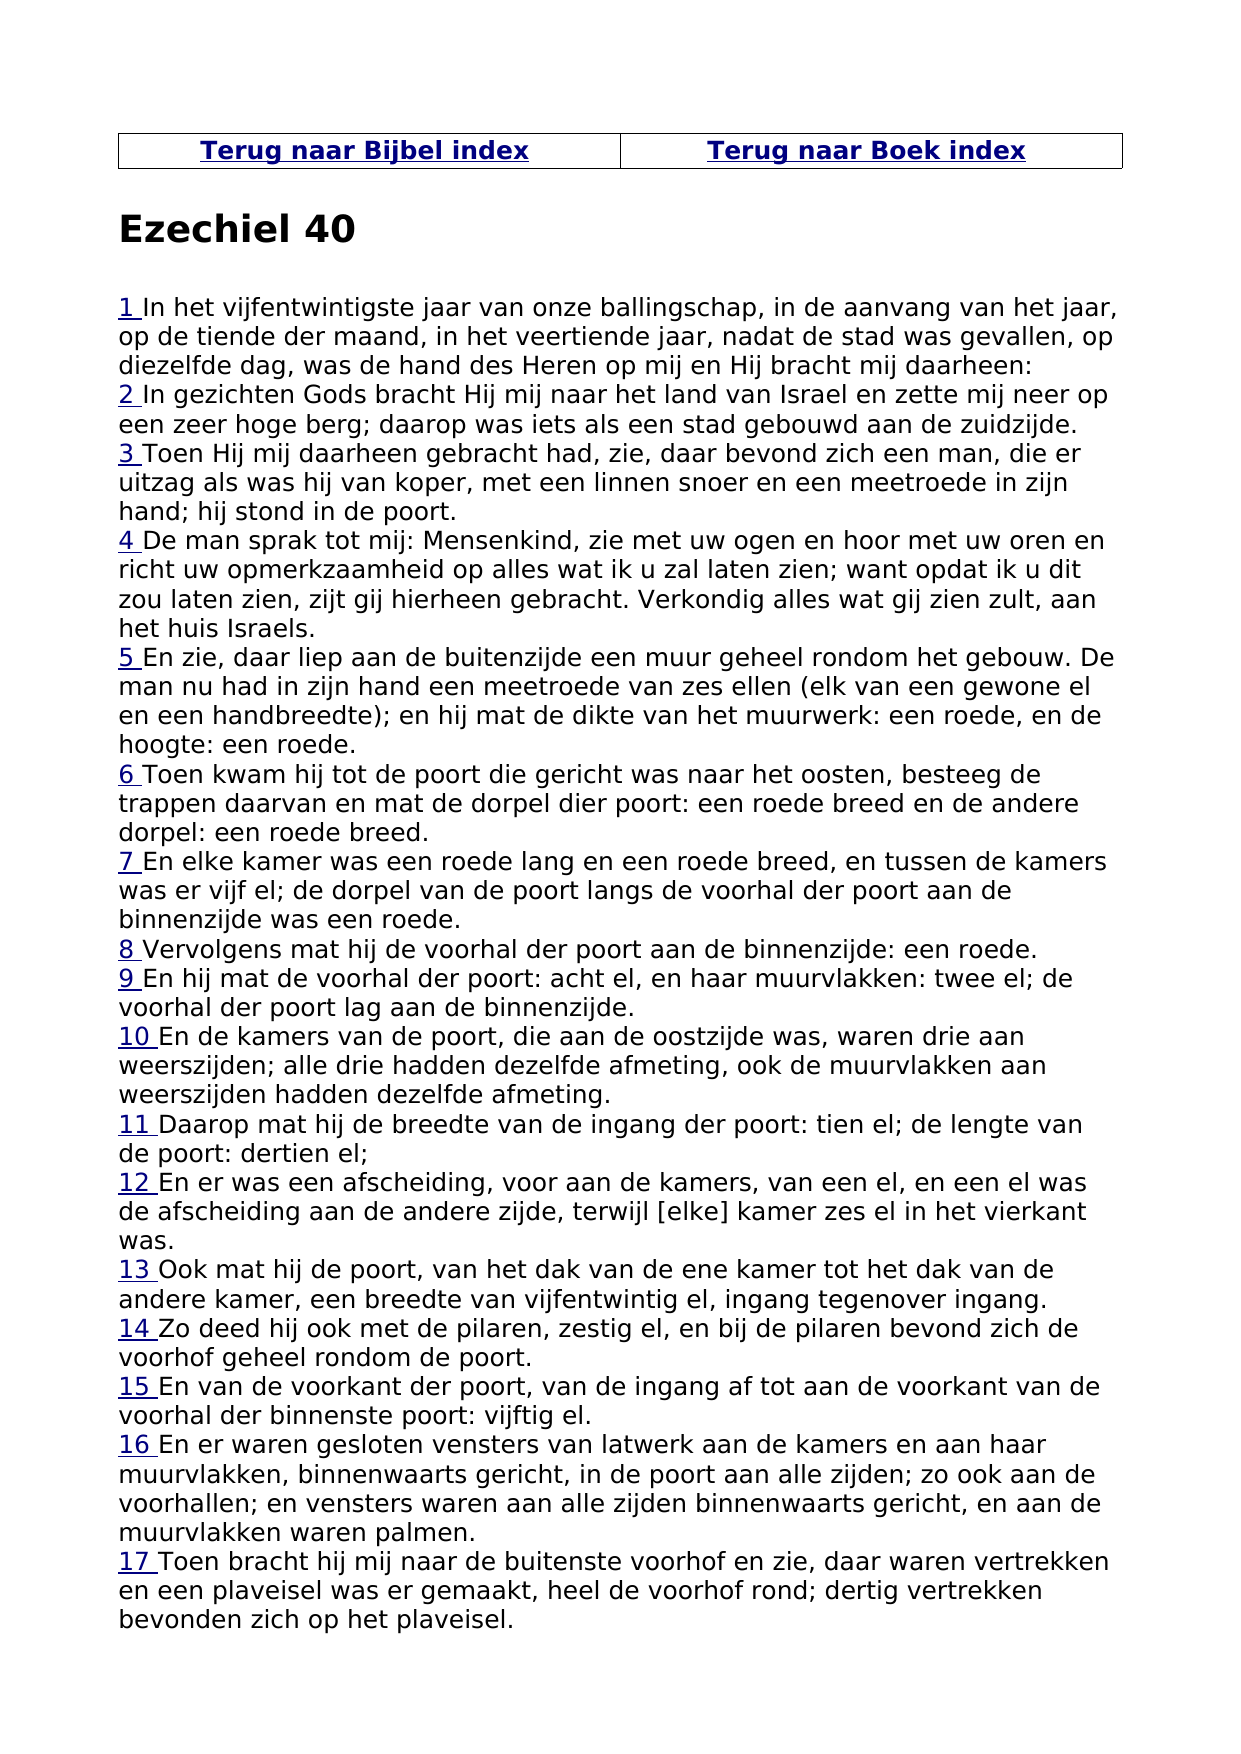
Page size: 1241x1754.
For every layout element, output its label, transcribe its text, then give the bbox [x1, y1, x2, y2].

table_header Terug naar Boek index [621, 134, 1122, 168]
subtitle Ezechiel 40 [118, 208, 1122, 252]
table_header Terug naar Bijbel index [119, 134, 620, 168]
text 1 In het vijfentwintigste jaar van onze ballingschap, in de aanvang van het jaar, op de tiende der maand, in het veertiende jaar, nadat de stad was gevallen, op diezelfde dag, was de hand des Heren op mij en Hij bracht mij daarheen: 2 In gezichten Gods bracht Hij mij naar het land van Israel en zette mij neer op een zeer hoge berg; daarop was iets als een stad gebouwd aan de zuidzijde. 3 Toen Hij mij daarheen gebracht had, zie, daar bevond zich een man, die er uitzag als was hij van koper, met een linnen snoer en een meetroede in zijn hand; hij stond in de poort. 4 De man sprak tot mij: Mensenkind, zie met uw ogen en hoor met uw oren en richt uw opmerkzaamheid op alles wat ik u zal laten zien; want opdat ik u dit zou laten zien, zijt gij hierheen gebracht. Verkondig alles wat gij zien zult, aan het huis Israels. 5 En zie, daar liep aan de buitenzijde een muur geheel rondom het gebouw. De man nu had in zijn hand een meetroede van zes ellen (elk van een gewone el en een handbreedte); en hij mat de dikte van het muurwerk: een roede, en de hoogte: een roede. 6 Toen kwam hij tot de poort die gericht was naar het oosten, besteeg de trappen daarvan en mat de dorpel dier poort: een roede breed en de andere dorpel: een roede breed. 7 En elke kamer was een roede lang en een roede breed, en tussen de kamers was er vijf el; de dorpel van de poort langs de voorhal der poort aan de binnenzijde was een roede. 8 Vervolgens mat hij de voorhal der poort aan de binnenzijde: een roede. 9 En hij mat de voorhal der poort: acht el, en haar muurvlakken: twee el; de voorhal der poort lag aan de binnenzijde. 10 En de kamers van de poort, die aan de oostzijde was, waren drie aan weerszijden; alle drie hadden dezelfde afmeting, ook de muurvlakken aan weerszijden hadden dezelfde afmeting. 11 Daarop mat hij de breedte van de ingang der poort: tien el; de lengte van de poort: dertien el; 12 En er was een afscheiding, voor aan de kamers, van een el, en een el was de afscheiding aan de andere zijde, terwijl [elke] kamer zes el in het vierkant was. 13 Ook mat hij de poort, van het dak van de ene kamer tot het dak van de andere kamer, een breedte van vijfentwintig el, ingang tegenover ingang. 14 Zo deed hij ook met de pilaren, zestig el, en bij de pilaren bevond zich de voorhof geheel rondom de poort. 15 En van de voorkant der poort, van de ingang af tot aan de voorkant van de voorhal der binnenste poort: vijftig el. 16 En er waren gesloten vensters van latwerk aan de kamers en aan haar muurvlakken, binnenwaarts gericht, in de poort aan alle zijden; zo ook aan de voorhallen; en vensters waren aan alle zijden binnenwaarts gericht, en aan de muurvlakken waren palmen. 17 Toen bracht hij mij naar de buitenste voorhof en zie, daar waren vertrekken en een plaveisel was er gemaakt, heel de voorhof rond; dertig vertrekken bevonden zich op het plaveisel. [118, 264, 1122, 1635]
